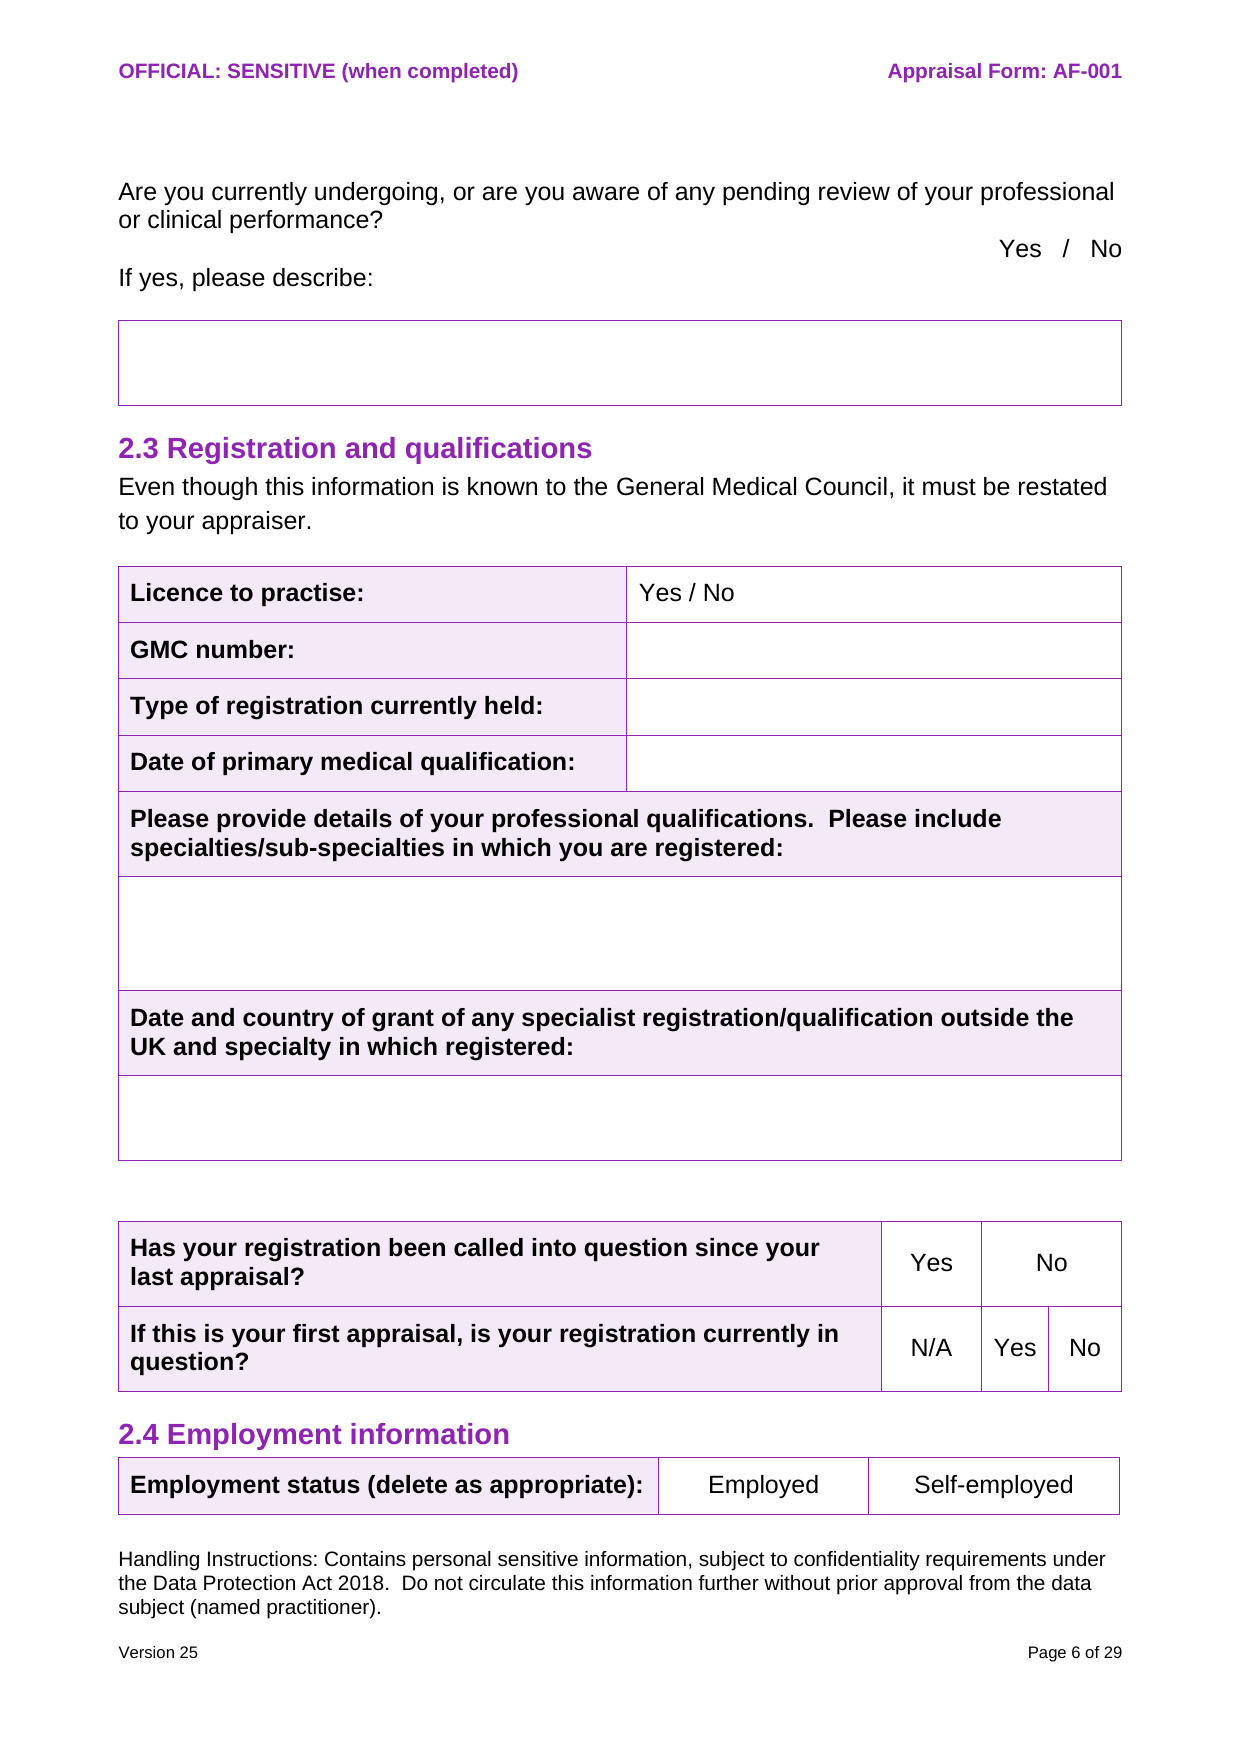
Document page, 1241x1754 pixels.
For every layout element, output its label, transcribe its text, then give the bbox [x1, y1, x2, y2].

subtitle 2.3 Registration and qualifications [118, 431, 1122, 465]
text If yes, please describe: [118, 263, 1122, 291]
text Are you currently undergoing, or are you aware of any pending review of your professional or clinical performance? [118, 176, 1122, 234]
table_cell Date and country of grant of any specialist registration/qualification outside the UK and specialty in which registered: [119, 991, 1121, 1075]
table_cell [627, 623, 1121, 678]
text Yes / No [118, 234, 1122, 263]
table_header Employed [659, 1458, 868, 1513]
table_cell Type of registration currently held: [119, 679, 626, 734]
table_cell [119, 877, 1121, 990]
table_header No [982, 1222, 1121, 1306]
table_cell [119, 1076, 1121, 1160]
table_header Licence to practise: [119, 567, 626, 622]
table_cell GMC number: [119, 623, 626, 678]
table_cell [627, 679, 1121, 734]
table_cell Date of primary medical qualification: [119, 736, 626, 791]
table_cell [627, 736, 1121, 791]
table_header [119, 321, 1121, 405]
table_cell If this is your first appraisal, is your registration currently in question? [119, 1307, 881, 1391]
table_cell N/A [882, 1307, 981, 1391]
subtitle 2.4 Employment information [118, 1417, 1122, 1450]
table_cell No [1049, 1307, 1121, 1391]
table_header Yes [882, 1222, 981, 1306]
table_header Has your registration been called into question since your last appraisal? [119, 1222, 881, 1306]
table_header Yes / No [627, 567, 1121, 622]
table_header Self-employed [869, 1458, 1119, 1513]
table_header Employment status (delete as appropriate): [119, 1458, 658, 1513]
text Even though this information is known to the General Medical Council, it must be restated to your appraiser. [118, 472, 1122, 535]
table_cell Yes [982, 1307, 1048, 1391]
table_cell Please provide details of your professional qualifications. Please include specialties/sub-specialties in which you are registered: [119, 792, 1121, 876]
